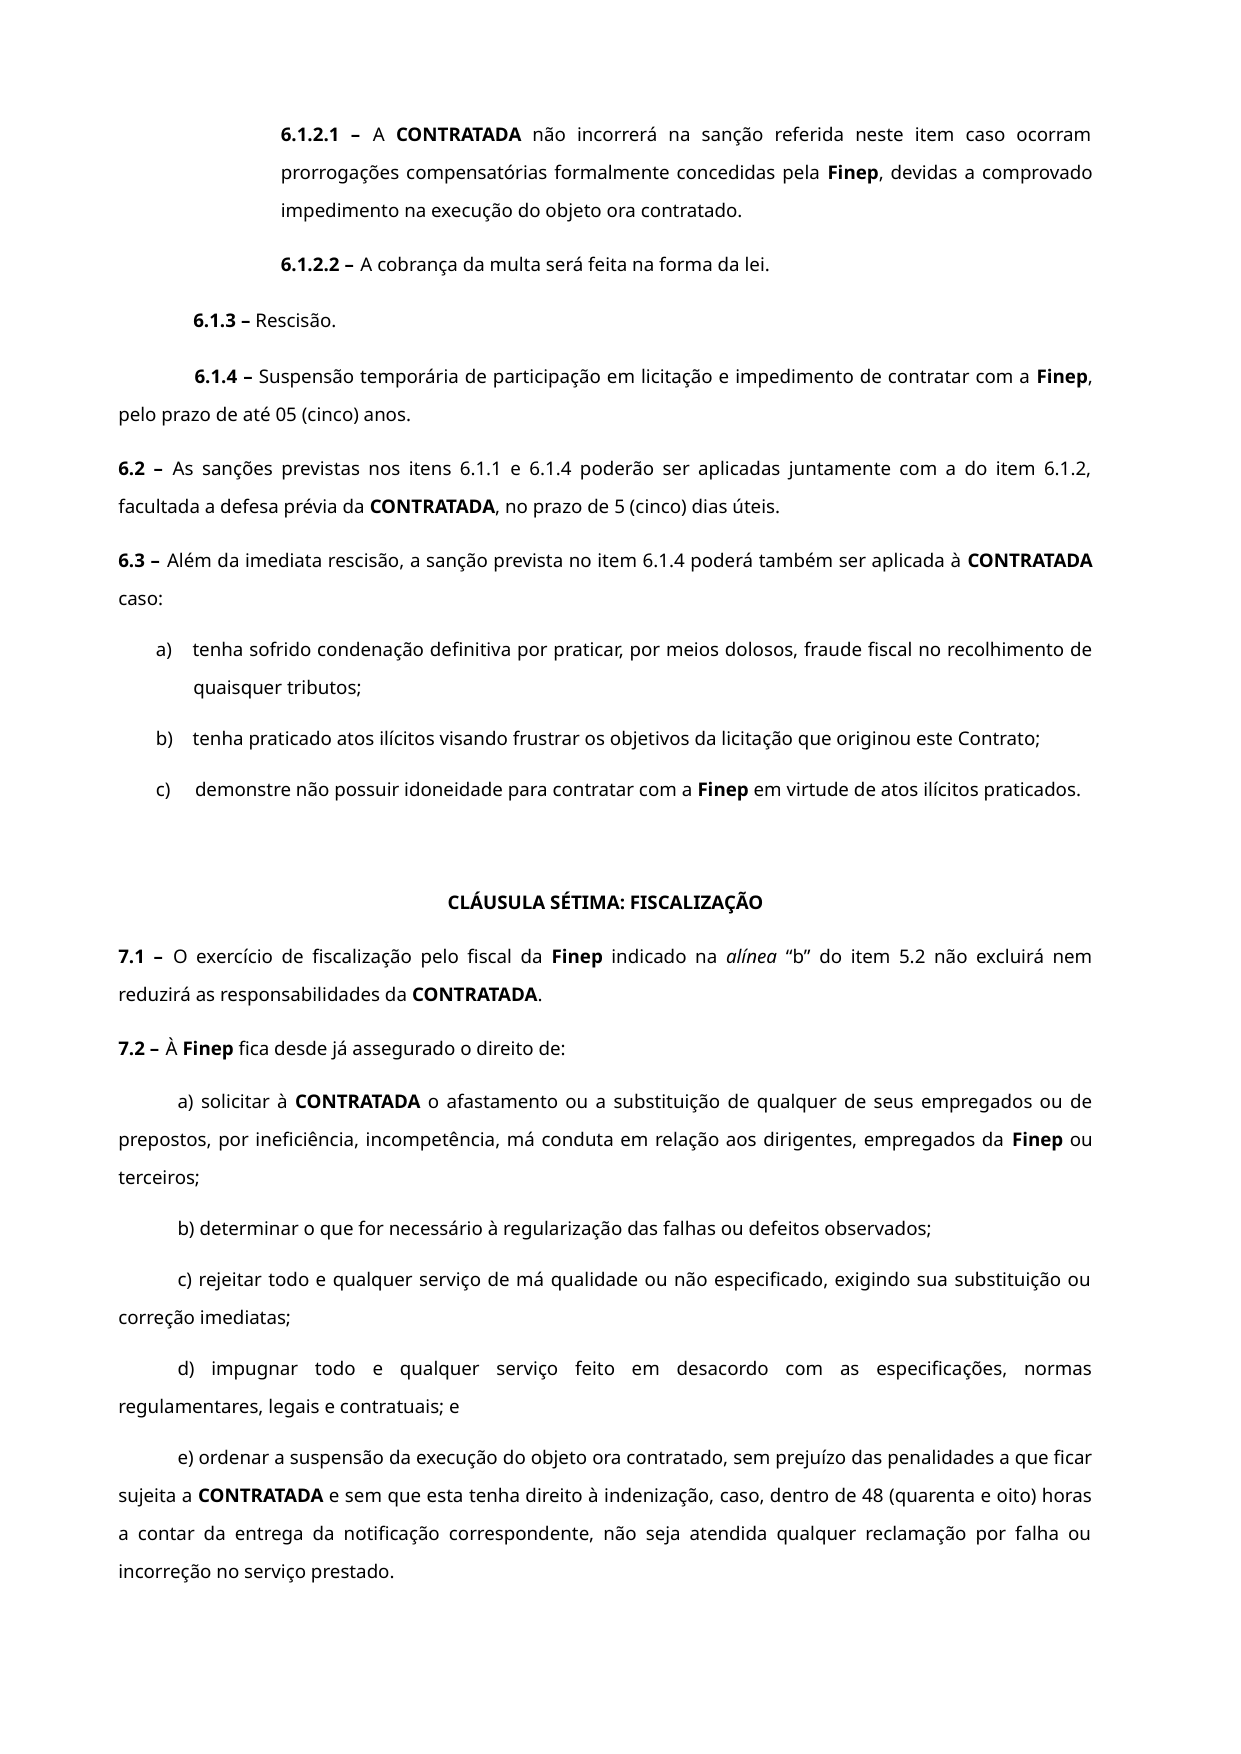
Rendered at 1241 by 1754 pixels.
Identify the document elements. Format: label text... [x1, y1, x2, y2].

text 7.2 – À Finep fica desde já assegurado o direito de: [118, 1032, 1093, 1061]
text 6.1.2.2 – A cobrança da multa será feita na forma da lei. [281, 248, 1093, 277]
text 6.1.3 – Rescisão. [118, 304, 1093, 333]
text b) tenha praticado atos ilícitos visando frustrar os objetivos da licitação que originou este Contrato; [156, 725, 1093, 751]
text a) solicitar à CONTRATADA o afastamento ou a substituição de qualquer de seus empregados ou de prepostos, por ineficiência, incompetência, má conduta em relação aos dirigentes, empregados da Finep ou terceiros; [118, 1088, 1093, 1190]
text 6.2 – As sanções previstas nos itens 6.1.1 e 6.1.4 poderão ser aplicadas juntamente com a do item 6.1.2, facultada a defesa prévia da CONTRATADA, no prazo de 5 (cinco) dias úteis. [118, 452, 1093, 519]
text 6.1.4 – Suspensão temporária de participação em licitação e impedimento de contratar com a Finep, pelo prazo de até 05 (cinco) anos. [118, 360, 1093, 427]
text b) determinar o que for necessário à regularização das falhas ou defeitos observados; [118, 1215, 1093, 1241]
text d) impugnar todo e qualquer serviço feito em desacordo com as especificações, normas regulamentares, legais e contratuais; e [118, 1355, 1093, 1419]
text 6.1.2.1 – A CONTRATADA não incorrerá na sanção referida neste item caso ocorram prorrogações compensatórias formalmente concedidas pela Finep, devidas a comprovado impedimento na execução do objeto ora contratado. [281, 118, 1093, 223]
text c) rejeitar todo e qualquer serviço de má qualidade ou não especificado, exigindo sua substituição ou correção imediatas; [118, 1266, 1093, 1330]
text 6.3 – Além da imediata rescisão, a sanção prevista no item 6.1.4 poderá também ser aplicada à CONTRATADA caso: [118, 544, 1093, 611]
text c) demonstre não possuir idoneidade para contratar com a Finep em virtude de atos ilícitos praticados. [156, 776, 1093, 802]
text e) ordenar a suspensão da execução do objeto ora contratado, sem prejuízo das penalidades a que ficar sujeita a CONTRATADA e sem que esta tenha direito à indenização, caso, dentro de 48 (quarenta e oito) horas a contar da entrega da notificação correspondente, não seja atendida qualquer reclamação por falha ou incorreção no serviço prestado. [118, 1444, 1093, 1584]
text a) tenha sofrido condenação definitiva por praticar, por meios dolosos, fraude fiscal no recolhimento de quaisquer tributos; [156, 636, 1093, 700]
subtitle CLÁUSULA SÉTIMA: FISCALIZAÇÃO [118, 889, 1093, 915]
text 7.1 – O exercício de fiscalização pelo fiscal da Finep indicado na alínea “b” do item 5.2 não excluirá nem reduzirá as responsabilidades da CONTRATADA. [118, 940, 1093, 1007]
